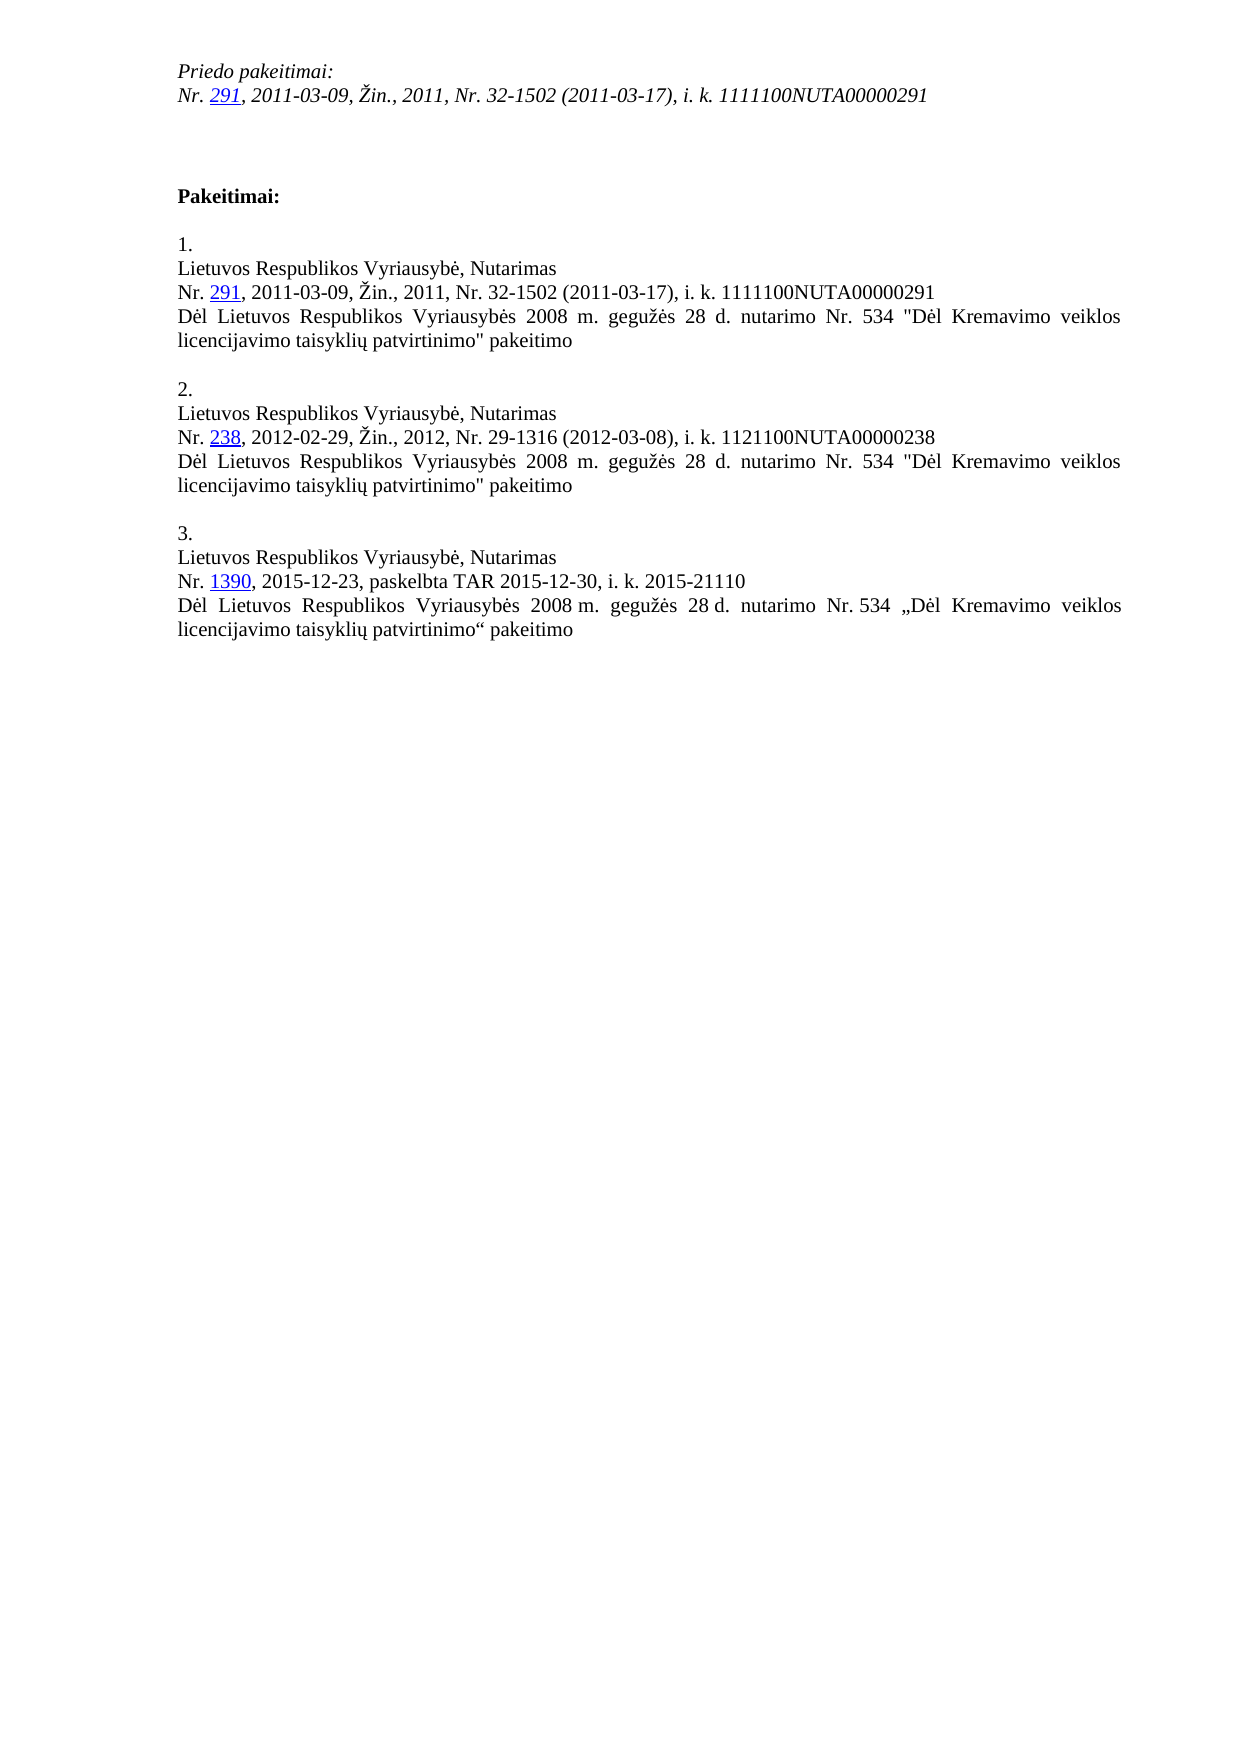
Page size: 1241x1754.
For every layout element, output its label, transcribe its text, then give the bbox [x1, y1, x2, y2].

text 3. [177, 521, 1122, 545]
text Nr. 291, 2011-03-09, Žin., 2011, Nr. 32-1502 (2011-03-17), i. k. 1111100NUTA00000291 [177, 280, 1122, 304]
text Dėl Lietuvos Respublikos Vyriausybės 2008 m. gegužės 28 d. nutarimo Nr. 534 "Dėl Kremavimo veiklos licencijavimo taisyklių patvirtinimo" pakeitimo [177, 304, 1122, 352]
text Pakeitimai: [177, 184, 1122, 208]
text Dėl Lietuvos Respublikos Vyriausybės 2008 m. gegužės 28 d. nutarimo Nr. 534 "Dėl Kremavimo veiklos licencijavimo taisyklių patvirtinimo" pakeitimo [177, 449, 1122, 497]
text Priedo pakeitimai: [177, 59, 1122, 83]
text Lietuvos Respublikos Vyriausybė, Nutarimas [177, 256, 1122, 280]
text Dėl Lietuvos Respublikos Vyriausybės 2008 m. gegužės 28 d. nutarimo Nr. 534 „Dėl Kremavimo veiklos licencijavimo taisyklių patvirtinimo“ pakeitimo [177, 593, 1122, 641]
text Nr. 238, 2012-02-29, Žin., 2012, Nr. 29-1316 (2012-03-08), i. k. 1121100NUTA00000238 [177, 425, 1122, 449]
text Nr. 1390, 2015-12-23, paskelbta TAR 2015-12-30, i. k. 2015-21110 [177, 569, 1122, 593]
text Lietuvos Respublikos Vyriausybė, Nutarimas [177, 401, 1122, 425]
text 2. [177, 377, 1122, 401]
text Lietuvos Respublikos Vyriausybė, Nutarimas [177, 545, 1122, 569]
text 1. [177, 232, 1122, 256]
text Nr. 291, 2011-03-09, Žin., 2011, Nr. 32-1502 (2011-03-17), i. k. 1111100NUTA00000291 [177, 83, 1122, 107]
